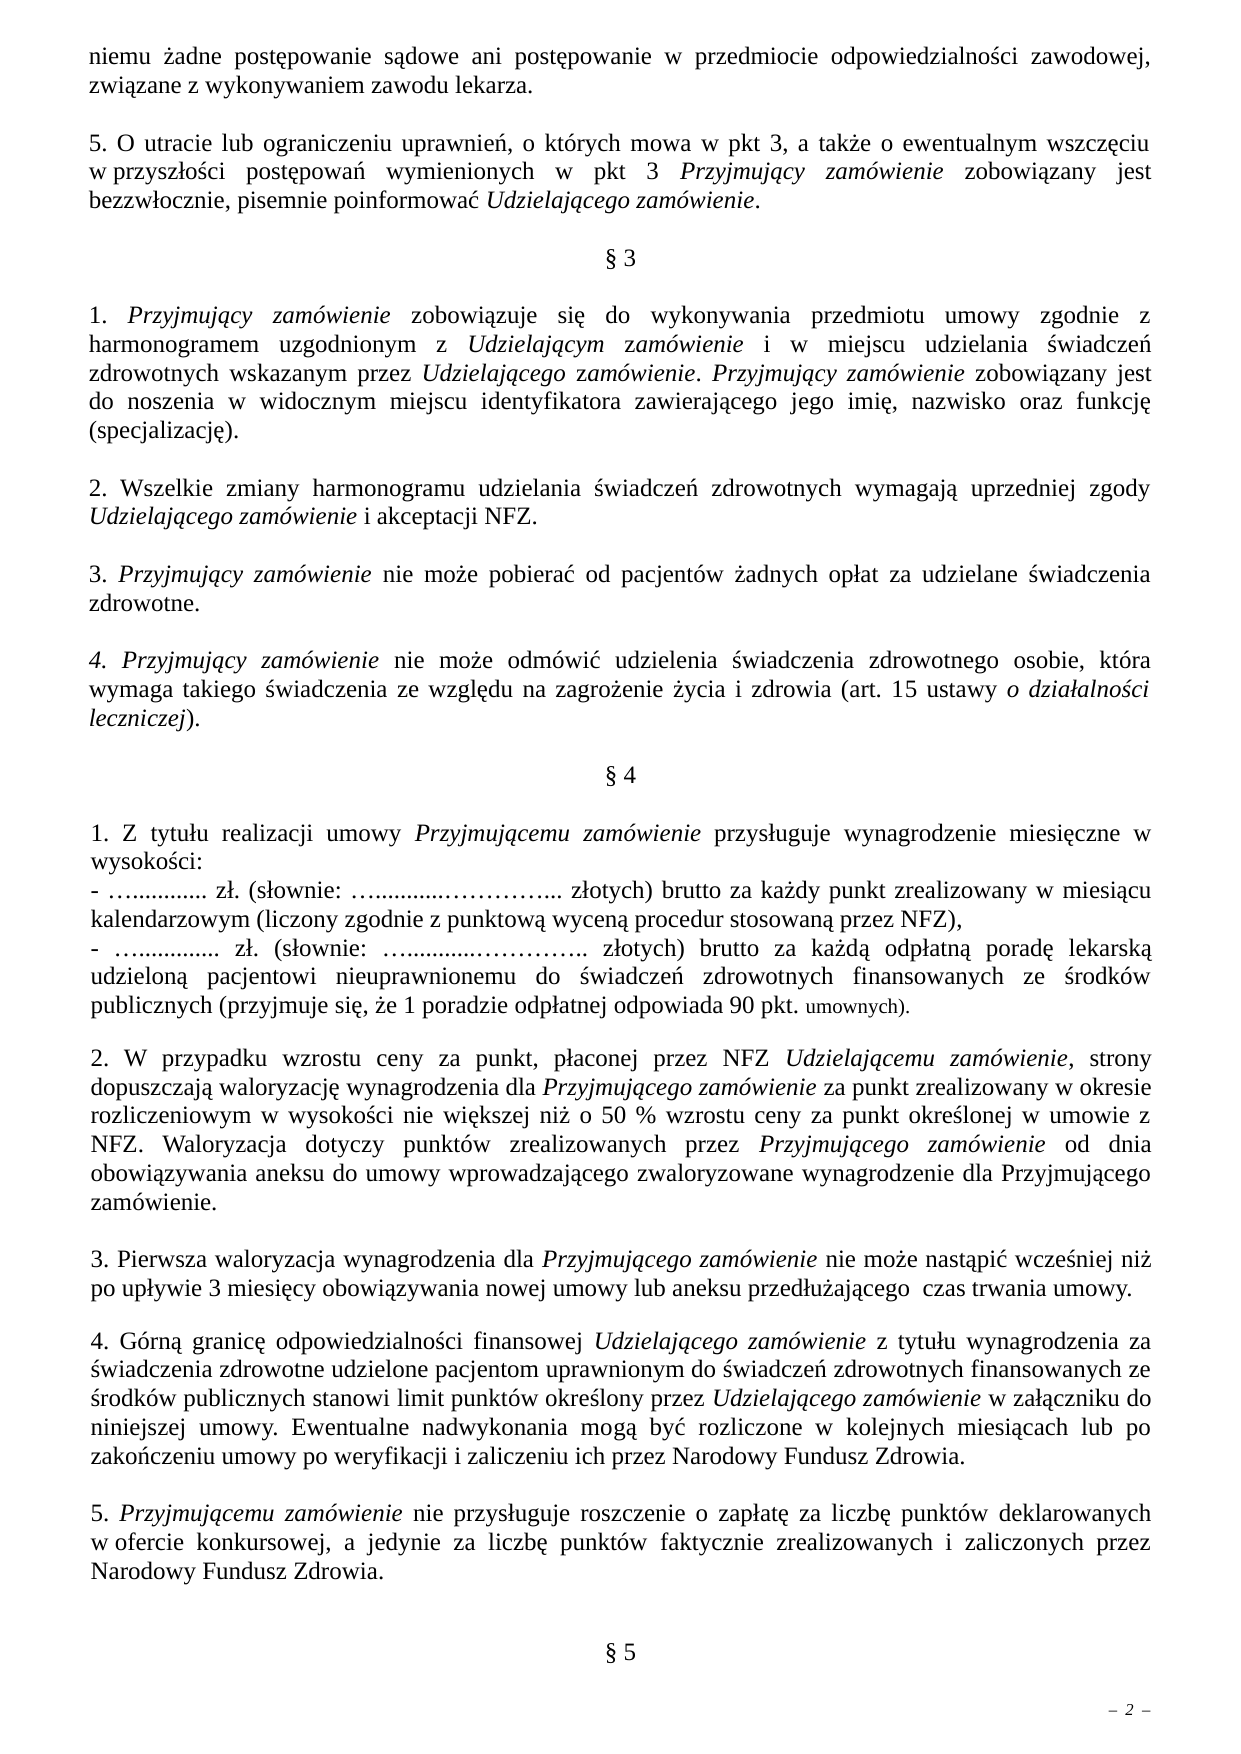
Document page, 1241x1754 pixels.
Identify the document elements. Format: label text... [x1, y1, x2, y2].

text 2. Wszelkie zmiany harmonogramu udzielania świadczeń zdrowotnych wymagają uprzedniej zgody Udzielającego zamówienie i akceptacji NFZ. [88, 473, 1152, 530]
text 3. Przyjmujący zamówienie nie może pobierać od pacjentów żadnych opłat za udzielane świadczenia zdrowotne. [88, 559, 1152, 616]
text niemu żadne postępowanie sądowe ani postępowanie w przedmiocie odpowiedzialności zawodowej, związane z wykonywaniem zawodu lekarza. [88, 41, 1152, 99]
text - …............. zł. (słownie: …...........………….. złotych) brutto za każdą odpłatną poradę lekarską udzieloną pacjentowi nieuprawnionemu do świadczeń zdrowotnych finansowanych ze środków publicznych (przyjmuje się, że 1 poradzie odpłatnej odpowiada 90 pkt. umownych). [90, 933, 1152, 1019]
text § 3 [88, 243, 1152, 271]
text 5. Przyjmującemu zamówienie nie przysługuje roszczenie o zapłatę za liczbę punktów deklarowanych w ofercie konkursowej, a jedynie za liczbę punktów faktycznie zrealizowanych i zaliczonych przez Narodowy Fundusz Zdrowia. [90, 1498, 1152, 1584]
text § 5 [88, 1637, 1152, 1666]
text 1. Z tytułu realizacji umowy Przyjmującemu zamówienie przysługuje wynagrodzenie miesięczne w wysokości: [90, 818, 1152, 875]
text 5. O utracie lub ograniczeniu uprawnień, o których mowa w pkt 3, a także o ewentualnym wszczęciu w przyszłości postępowań wymienionych w pkt 3 Przyjmujący zamówienie zobowiązany jest bezzwłocznie, pisemnie poinformować Udzielającego zamówienie. [88, 128, 1152, 214]
text 1. Przyjmujący zamówienie zobowiązuje się do wykonywania przedmiotu umowy zgodnie z harmonogramem uzgodnionym z Udzielającym zamówienie i w miejscu udzielania świadczeń zdrowotnych wskazanym przez Udzielającego zamówienie. Przyjmujący zamówienie zobowiązany jest do noszenia w widocznym miejscu identyfikatora zawierającego jego imię, nazwisko oraz funkcję (specjalizację). [88, 300, 1152, 444]
text 2. W przypadku wzrostu ceny za punkt, płaconej przez NFZ Udzielającemu zamówienie, strony dopuszczają waloryzację wynagrodzenia dla Przyjmującego zamówienie za punkt zrealizowany w okresie rozliczeniowym w wysokości nie większej niż o 50 % wzrostu ceny za punkt określonej w umowie z NFZ. Waloryzacja dotyczy punktów zrealizowanych przez Przyjmującego zamówienie od dnia obowiązywania aneksu do umowy wprowadzającego zwaloryzowane wynagrodzenie dla Przyjmującego zamówienie. [90, 1043, 1152, 1215]
text § 4 [88, 760, 1152, 789]
text 4. Przyjmujący zamówienie nie może odmówić udzielenia świadczenia zdrowotnego osobie, która wymaga takiego świadczenia ze względu na zagrożenie życia i zdrowia (art. 15 ustawy o działalności leczniczej). [88, 645, 1152, 731]
text 4. Górną granicę odpowiedzialności finansowej Udzielającego zamówienie z tytułu wynagrodzenia za świadczenia zdrowotne udzielone pacjentom uprawnionym do świadczeń zdrowotnych finansowanych ze środków publicznych stanowi limit punktów określony przez Udzielającego zamówienie w załączniku do niniejszej umowy. Ewentualne nadwykonania mogą być rozliczone w kolejnych miesiącach lub po zakończeniu umowy po weryfikacji i zaliczeniu ich przez Narodowy Fundusz Zdrowia. [90, 1326, 1152, 1469]
text - …............ zł. (słownie: …...........…………... złotych) brutto za każdy punkt zrealizowany w miesiącu kalendarzowym (liczony zgodnie z punktową wyceną procedur stosowaną przez NFZ), [90, 875, 1152, 933]
text 3. Pierwsza waloryzacja wynagrodzenia dla Przyjmującego zamówienie nie może nastąpić wcześniej niż po upływie 3 miesięcy obowiązywania nowej umowy lub aneksu przedłużającego czas trwania umowy. [90, 1244, 1152, 1302]
